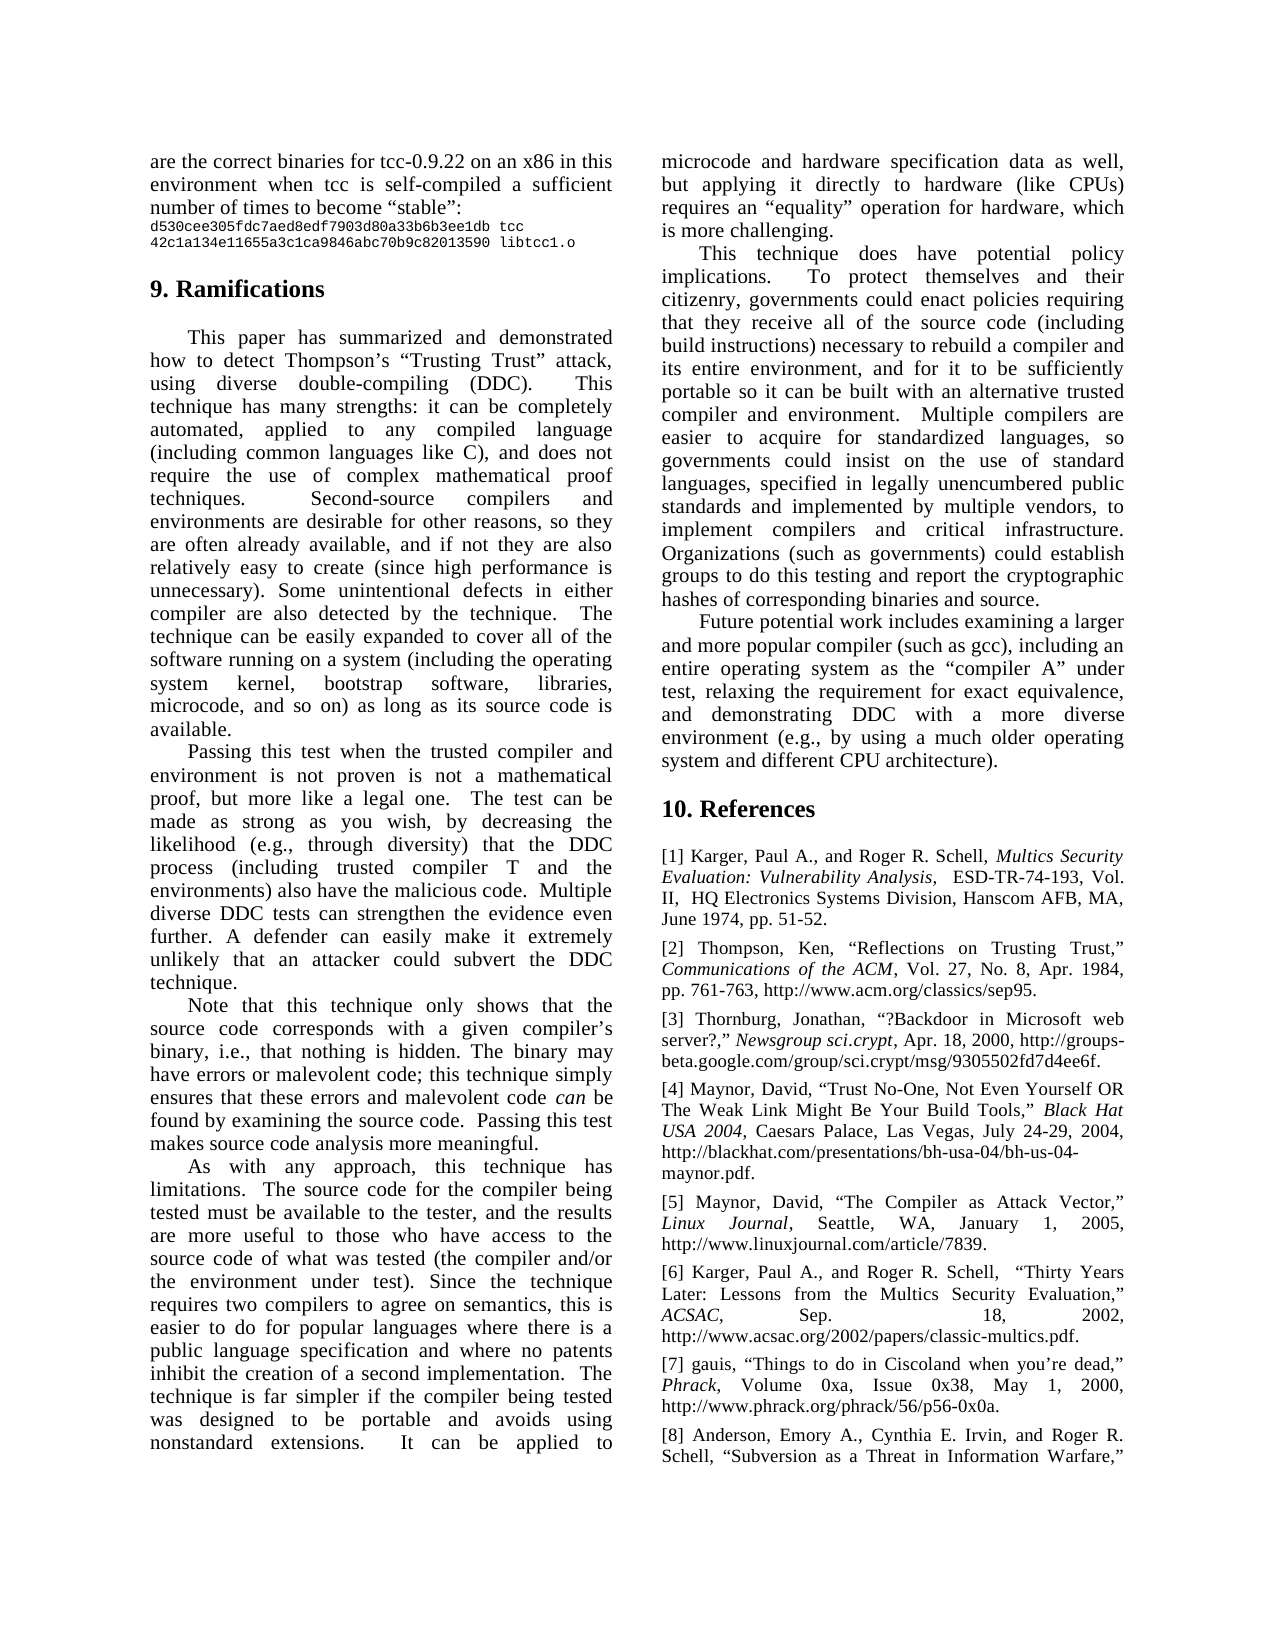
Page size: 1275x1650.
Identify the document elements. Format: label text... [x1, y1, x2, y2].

subtitle References [661, 794, 1125, 823]
text [2] Thompson, Ken, “Reflections on Trusting Trust,” Communications of the ACM, Vol. 27, No. 8, Apr. 1984, pp. 761-763, http://www.acm.org/classics/sep95. [661, 937, 1125, 1000]
text [6] Karger, Paul A., and Roger R. Schell, “Thirty Years Later: Lessons from the Multics Security Evaluation,” ACSAC, Sep. 18, 2002, http://www.acsac.org/2002/papers/classic-multics.pdf. [661, 1262, 1125, 1346]
text [5] Maynor, David, “The Compiler as Attack Vector,” Linux Journal, Seattle, WA, January 1, 2005, http://www.linuxjournal.com/article/7839. [661, 1191, 1125, 1254]
text Passing this test when the trusted compiler and environment is not proven is not a mathematical proof, but more like a legal one. The test can be made as strong as you wish, by decreasing the likelihood (e.g., through diversity) that the DDC process (including trusted compiler T and the environments) also have the malicious code. Multiple diverse DDC tests can strengthen the evidence even further. A defender can easily make it extremely unlikely that an attacker could subvert the DDC technique. [150, 740, 613, 994]
text Future potential work includes examining a larger and more popular compiler (such as gcc), including an entire operating system as the “compiler A” under test, relaxing the requirement for exact equivalence, and demonstrating DDC with a more diverse environment (e.g., by using a much older operating system and different CPU architecture). [661, 610, 1125, 772]
text [7] gauis, “Things to do in Ciscoland when you’re dead,” Phrack, Volume 0xa, Issue 0x38, May 1, 2000, http://www.phrack.org/phrack/56/p56-0x0a. [661, 1353, 1125, 1417]
text As with any approach, this technique has limitations. The source code for the compiler being tested must be available to the tester, and the results are more useful to those who have access to the source code of what was tested (the compiler and/or the environment under test). Since the technique requires two compilers to agree on semantics, this is easier to do for popular languages where there is a public language specification and where no patents inhibit the creation of a second implementation. The technique is far simpler if the compiler being tested was designed to be portable and avoids using nonstandard extensions. It can be applied to [150, 1155, 613, 1454]
text [3] Thornburg, Jonathan, “?Backdoor in Microsoft web server?,” Newsgroup sci.crypt, Apr. 18, 2000, http://groups-beta.google.com/group/sci.crypt/msg/9305502fd7d4ee6f. [661, 1008, 1125, 1071]
text [1] Karger, Paul A., and Roger R. Schell, Multics Security Evaluation: Vulnerability Analysis, ESD-TR-74-193, Vol. II, HQ Electronics Systems Division, Hanscom AFB, MA, June 1974, pp. 51-52. [661, 846, 1125, 930]
text [8] Anderson, Emory A., Cynthia E. Irvin, and Roger R. Schell, “Subversion as a Threat in Information Warfare,” [661, 1424, 1125, 1466]
subtitle Ramifications [150, 275, 613, 303]
text This paper has summarized and demonstrated how to detect Thompson’s “Trusting Trust” attack, using diverse double-compiling (DDC). This technique has many strengths: it can be completely automated, applied to any compiled language (including common languages like C), and does not require the use of complex mathematical proof techniques. Second-source compilers and environments are desirable for other reasons, so they are often already available, and if not they are also relatively easy to create (since high performance is unnecessary). Some unintentional defects in either compiler are also detected by the technique. The technique can be easily expanded to cover all of the software running on a system (including the operating system kernel, bootstrap software, libraries, microcode, and so on) as long as its source code is available. [150, 326, 613, 740]
text 42c1a134e11655a3c1ca9846abc70b9c82013590 libtcc1.o [150, 236, 613, 252]
text are the correct binaries for tcc-0.9.22 on an x86 in this environment when tcc is self-compiled a sufficient number of times to become “stable”: [150, 150, 613, 219]
text This technique does have potential policy implications. To protect themselves and their citizenry, governments could enact policies requiring that they receive all of the source code (including build instructions) necessary to rebuild a compiler and its entire environment, and for it to be sufficiently portable so it can be built with an alternative trusted compiler and environment. Multiple compilers are easier to acquire for standardized languages, so governments could insist on the use of standard languages, specified in legally unencumbered public standards and implemented by multiple vendors, to implement compilers and critical infrastructure. Organizations (such as governments) could establish groups to do this testing and report the cryptographic hashes of corresponding binaries and source. [661, 242, 1125, 610]
text d530cee305fdc7aed8edf7903d80a33b6b3ee1db tcc [150, 219, 613, 236]
text Note that this technique only shows that the source code corresponds with a given compiler’s binary, i.e., that nothing is hidden. The binary may have errors or malevolent code; this technique simply ensures that these errors and malevolent code can be found by examining the source code. Passing this test makes source code analysis more meaningful. [150, 994, 613, 1155]
text [4] Maynor, David, “Trust No-One, Not Even Yourself OR The Weak Link Might Be Your Build Tools,” Black Hat USA 2004, Caesars Palace, Las Vegas, July 24-29, 2004, http://blackhat.com/presentations/bh-usa-04/bh-us-04-maynor.pdf. [661, 1078, 1125, 1184]
text microcode and hardware specification data as well, but applying it directly to hardware (like CPUs) requires an “equality” operation for hardware, which is more challenging. [661, 150, 1125, 242]
